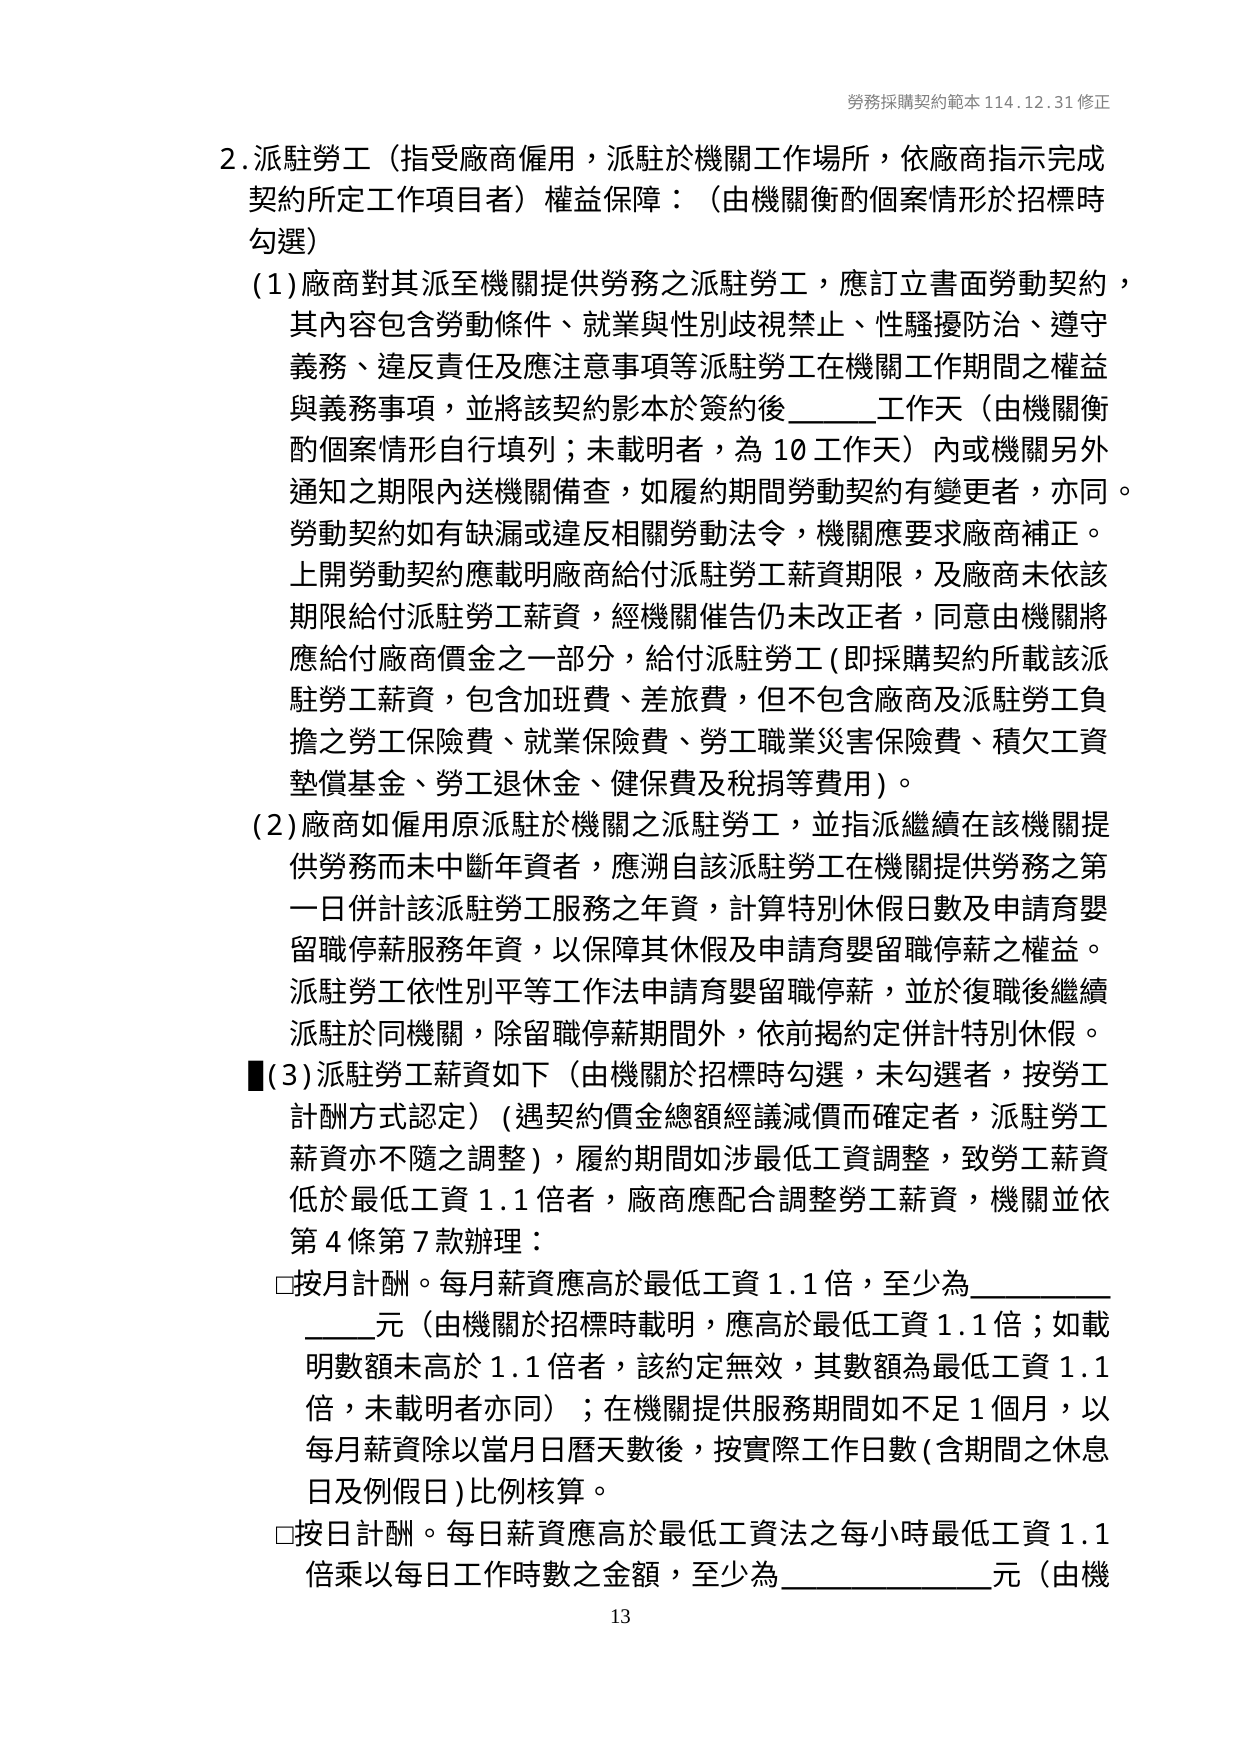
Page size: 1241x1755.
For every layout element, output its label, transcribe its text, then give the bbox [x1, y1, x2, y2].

text □按月計酬。每月薪資應高於最低工資1.1倍，至少為____________元（由機關於招標時載明，應高於最低工資1.1倍；如載明數額未高於1.1倍者，該約定無效，其數額為最低工資1.1倍，未載明者亦同）；在機關提供服務期間如不足1個月，以每月薪資除以當月日曆天數後，按實際工作日數(含期間之休息日及例假日)比例核算。 [276, 1261, 1110, 1511]
text □按日計酬。每日薪資應高於最低工資法之每小時最低工資1.1倍乘以每日工作時數之金額，至少為____________元（由機 [276, 1511, 1110, 1594]
text (2)廠商如僱用原派駐於機關之派駐勞工，並指派繼續在該機關提供勞務而未中斷年資者，應溯自該派駐勞工在機關提供勞務之第一日併計該派駐勞工服務之年資，計算特別休假日數及申請育嬰留職停薪服務年資，以保障其休假及申請育嬰留職停薪之權益。派駐勞工依性別平等工作法申請育嬰留職停薪，並於復職後繼續派駐於同機關，除留職停薪期間外，依前揭約定併計特別休假。 [248, 802, 1110, 1052]
text 2.派駐勞工（指受廠商僱用，派駐於機關工作場所，依廠商指示完成契約所定工作項目者）權益保障：（由機關衡酌個案情形於招標時勾選） [218, 136, 1108, 261]
text (1)廠商對其派至機關提供勞務之派駐勞工，應訂立書面勞動契約，其內容包含勞動條件、就業與性別歧視禁止、性騷擾防治、遵守義務、違反責任及應注意事項等派駐勞工在機關工作期間之權益與義務事項，並將該契約影本於簽約後_____工作天（由機關衡酌個案情形自行填列；未載明者，為10工作天）內或機關另外通知之期限內送機關備查，如履約期間勞動契約有變更者，亦同。勞動契約如有缺漏或違反相關勞動法令，機關應要求廠商補正。上開勞動契約應載明廠商給付派駐勞工薪資期限，及廠商未依該期限給付派駐勞工薪資，經機關催告仍未改正者，同意由機關將應給付廠商價金之一部分，給付派駐勞工(即採購契約所載該派駐勞工薪資，包含加班費、差旅費，但不包含廠商及派駐勞工負擔之勞工保險費、就業保險費、勞工職業災害保險費、積欠工資墊償基金、勞工退休金、健保費及稅捐等費用)。 [248, 261, 1110, 802]
text █(3)派駐勞工薪資如下（由機關於招標時勾選，未勾選者，按勞工計酬方式認定）(遇契約價金總額經議減價而確定者，派駐勞工薪資亦不隨之調整)，履約期間如涉最低工資調整，致勞工薪資低於最低工資1.1倍者，廠商應配合調整勞工薪資，機關並依第4條第7款辦理： [248, 1052, 1110, 1261]
